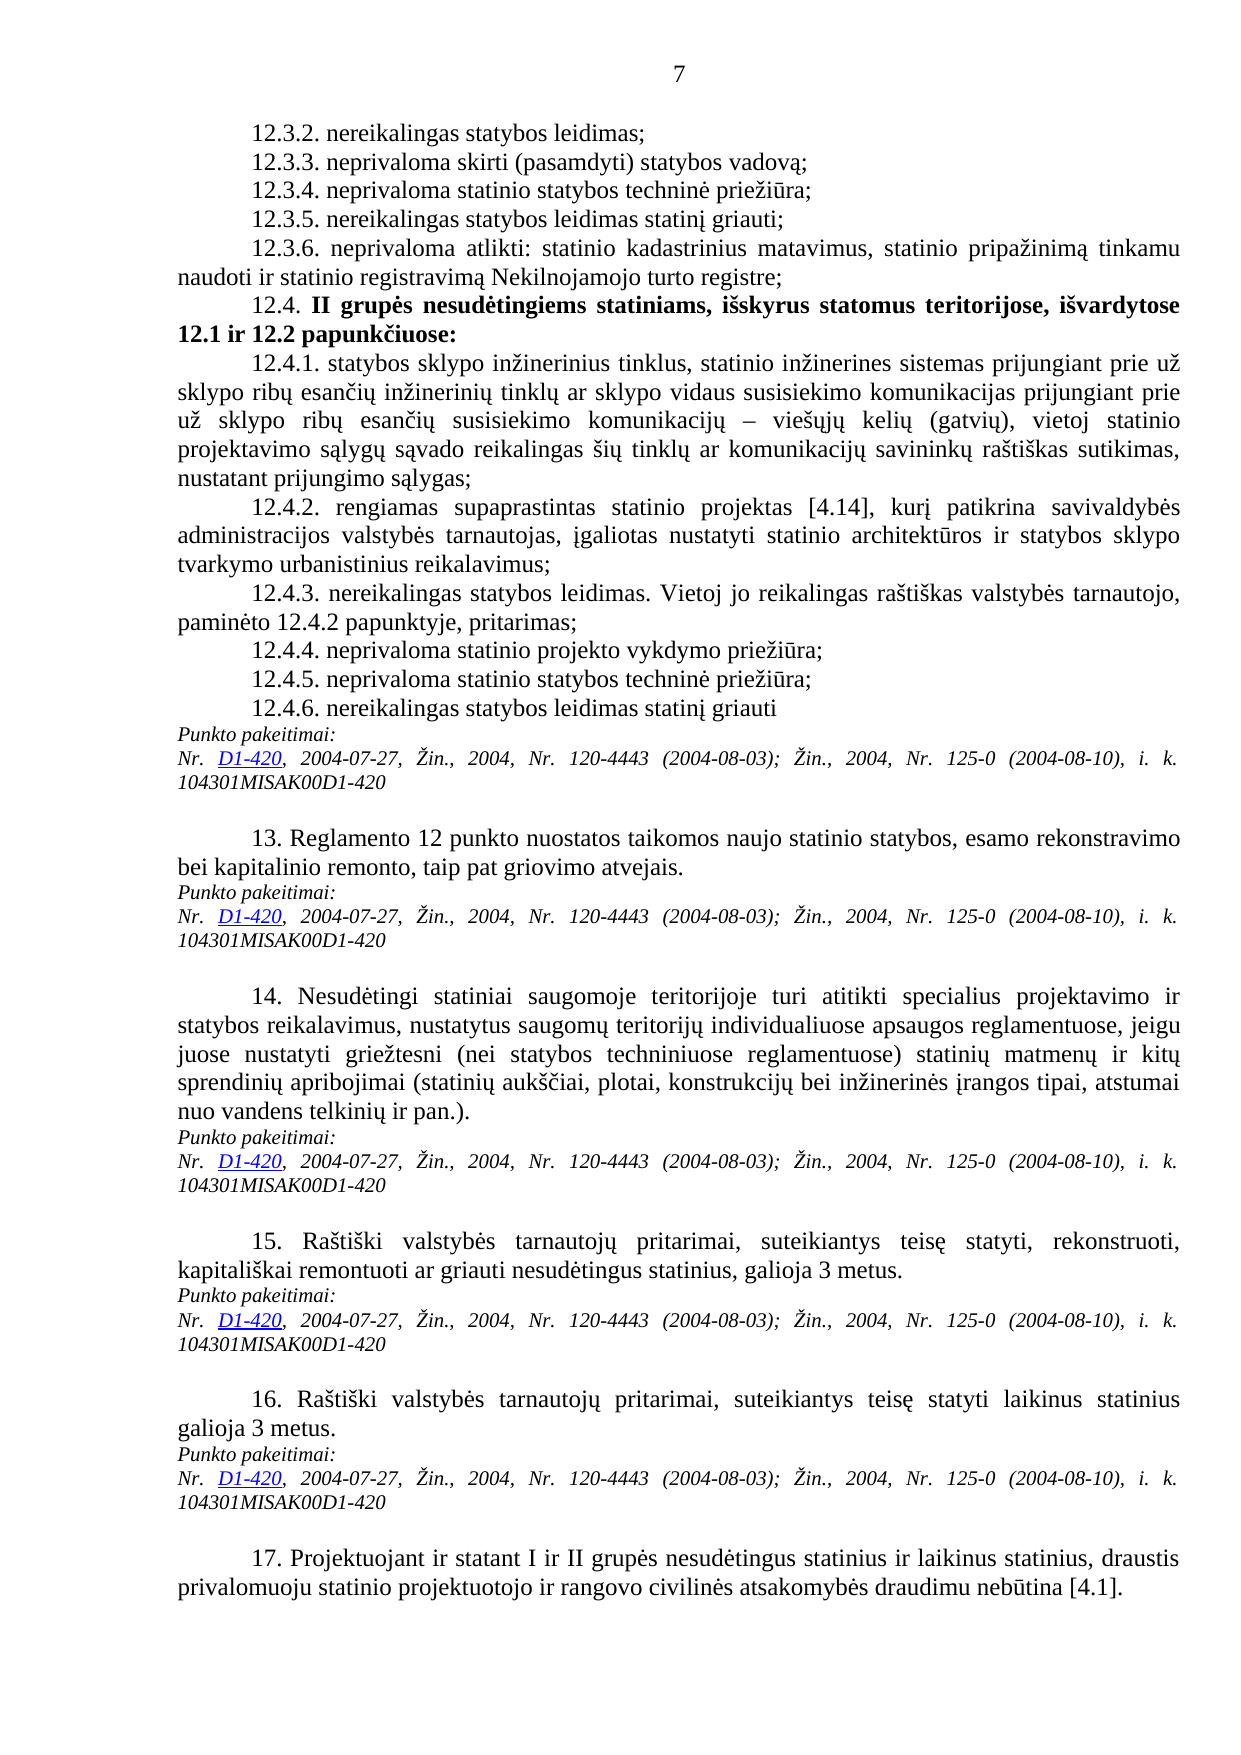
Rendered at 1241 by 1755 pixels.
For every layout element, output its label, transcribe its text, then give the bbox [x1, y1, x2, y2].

text Punkto pakeitimai: [177, 1283, 1181, 1307]
text 17. Projektuojant ir statant I ir II grupės nesudėtingus statinius ir laikinus statinius, draustis privalomuoju statinio projektuotojo ir rangovo civilinės atsakomybės draudimu nebūtina [4.1]. [177, 1543, 1181, 1600]
text 12.3.3. neprivaloma skirti (pasamdyti) statybos vadovą; [177, 147, 1181, 176]
text Punkto pakeitimai: [177, 880, 1181, 904]
text Nr. D1-420, 2004-07-27, Žin., 2004, Nr. 120-4443 (2004-08-03); Žin., 2004, Nr. 125-0 (2004-08-10), i. k. 104301MISAK00D1-420 [177, 1149, 1181, 1197]
text 14. Nesudėtingi statiniai saugomoje teritorijoje turi atitikti specialius projektavimo ir statybos reikalavimus, nustatytus saugomų teritorijų individualiuose apsaugos reglamentuose, jeigu juose nustatyti griežtesni (nei statybos techniniuose reglamentuose) statinių matmenų ir kitų sprendinių apribojimai (statinių aukščiai, plotai, konstrukcijų bei inžinerinės įrangos tipai, atstumai nuo vandens telkinių ir pan.). [177, 981, 1181, 1125]
text Nr. D1-420, 2004-07-27, Žin., 2004, Nr. 120-4443 (2004-08-03); Žin., 2004, Nr. 125-0 (2004-08-10), i. k. 104301MISAK00D1-420 [177, 746, 1181, 794]
text 12.4.1. statybos sklypo inžinerinius tinklus, statinio inžinerines sistemas prijungiant prie už sklypo ribų esančių inžinerinių tinklų ar sklypo vidaus susisiekimo komunikacijas prijungiant prie už sklypo ribų esančių susisiekimo komunikacijų – viešųjų kelių (gatvių), vietoj statinio projektavimo sąlygų sąvado reikalingas šių tinklų ar komunikacijų savininkų raštiškas sutikimas, nustatant prijungimo sąlygas; [177, 348, 1181, 492]
text Punkto pakeitimai: [177, 1125, 1181, 1149]
text 13. Reglamento 12 punkto nuostatos taikomos naujo statinio statybos, esamo rekonstravimo bei kapitalinio remonto, taip pat griovimo atvejais. [177, 823, 1181, 880]
text 12.4.6. nereikalingas statybos leidimas statinį griauti [177, 693, 1181, 722]
text Nr. D1-420, 2004-07-27, Žin., 2004, Nr. 120-4443 (2004-08-03); Žin., 2004, Nr. 125-0 (2004-08-10), i. k. 104301MISAK00D1-420 [177, 904, 1181, 952]
text 12.3.5. nereikalingas statybos leidimas statinį griauti; [177, 204, 1181, 233]
text 12.3.4. neprivaloma statinio statybos techninė priežiūra; [177, 176, 1181, 204]
text 12.3.2. nereikalingas statybos leidimas; [177, 118, 1181, 147]
text 15. Raštiški valstybės tarnautojų pritarimai, suteikiantys teisę statyti, rekonstruoti, kapitališkai remontuoti ar griauti nesudėtingus statinius, galioja 3 metus. [177, 1226, 1181, 1283]
text 12.4.5. neprivaloma statinio statybos techninė priežiūra; [177, 664, 1181, 693]
text 16. Raštiški valstybės tarnautojų pritarimai, suteikiantys teisę statyti laikinus statinius galioja 3 metus. [177, 1384, 1181, 1442]
text 12.3.6. neprivaloma atlikti: statinio kadastrinius matavimus, statinio pripažinimą tinkamu naudoti ir statinio registravimą Nekilnojamojo turto registre; [177, 233, 1181, 291]
text Nr. D1-420, 2004-07-27, Žin., 2004, Nr. 120-4443 (2004-08-03); Žin., 2004, Nr. 125-0 (2004-08-10), i. k. 104301MISAK00D1-420 [177, 1307, 1181, 1356]
text 12.4. II grupės nesudėtingiems statiniams, išskyrus statomus teritorijose, išvardytose 12.1 ir 12.2 papunkčiuose: [177, 291, 1181, 348]
text Punkto pakeitimai: [177, 1442, 1181, 1466]
text 12.4.3. nereikalingas statybos leidimas. Vietoj jo reikalingas raštiškas valstybės tarnautojo, paminėto 12.4.2 papunktyje, pritarimas; [177, 578, 1181, 636]
text 12.4.4. neprivaloma statinio projekto vykdymo priežiūra; [177, 636, 1181, 664]
text Punkto pakeitimai: [177, 722, 1181, 746]
text Nr. D1-420, 2004-07-27, Žin., 2004, Nr. 120-4443 (2004-08-03); Žin., 2004, Nr. 125-0 (2004-08-10), i. k. 104301MISAK00D1-420 [177, 1466, 1181, 1514]
text 12.4.2. rengiamas supaprastintas statinio projektas [4.14], kurį patikrina savivaldybės administracijos valstybės tarnautojas, įgaliotas nustatyti statinio architektūros ir statybos sklypo tvarkymo urbanistinius reikalavimus; [177, 492, 1181, 578]
